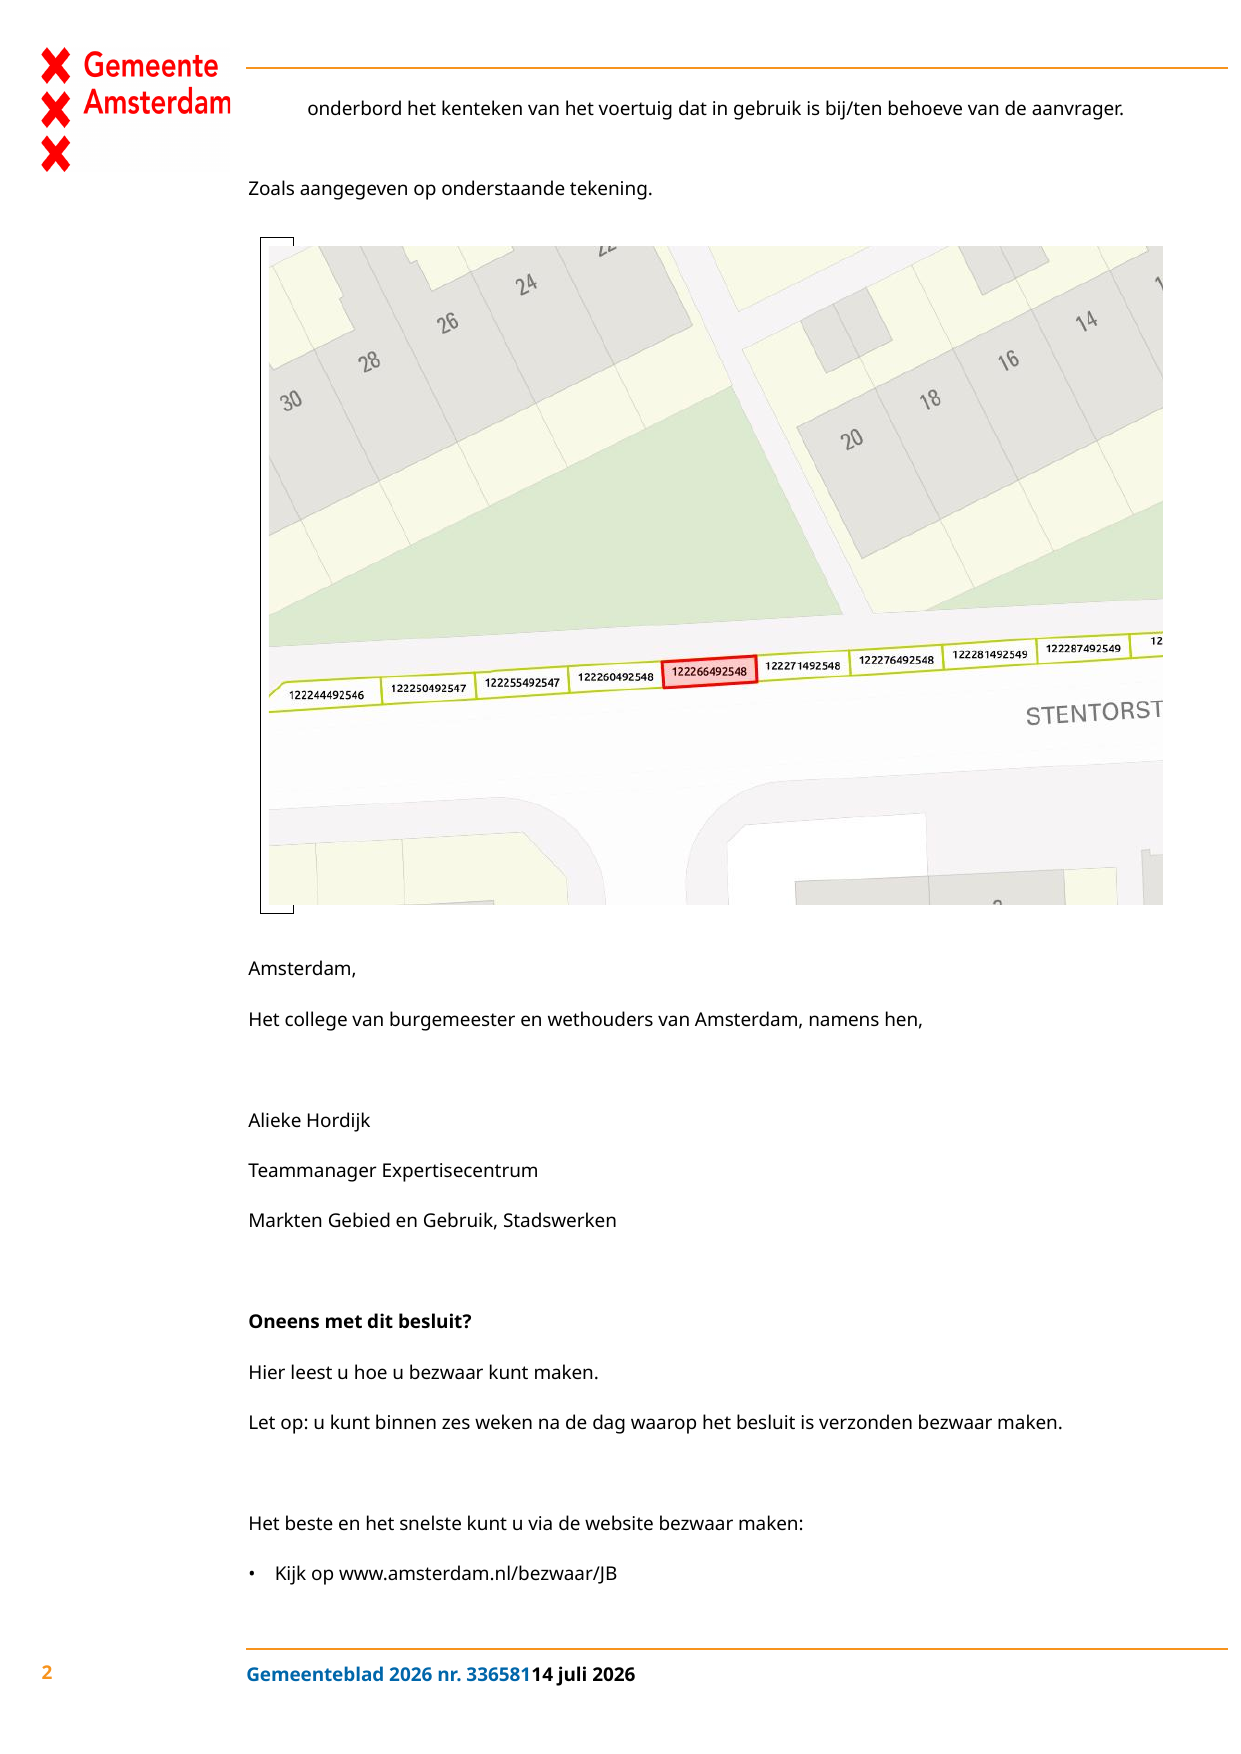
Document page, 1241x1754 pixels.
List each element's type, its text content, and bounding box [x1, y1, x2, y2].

text Het college van burgemeester en wethouders van Amsterdam, namens hen, [248, 1006, 1152, 1032]
text Hier leest u hoe u bezwaar kunt maken. [248, 1359, 1152, 1385]
text Markten Gebied en Gebruik, Stadswerken [248, 1208, 1152, 1233]
list onderbord het kenteken van het voertuig dat in gebruik is bij/ten behoeve van de aanvrager. [248, 95, 1152, 121]
text Teammanager Expertisecentrum [248, 1157, 1152, 1183]
picture [41, 47, 231, 172]
text Zoals aangegeven op onderstaande tekening. [248, 175, 1152, 201]
picture [268, 246, 1163, 905]
text Het beste en het snelste kunt u via de website bezwaar maken: [248, 1510, 1152, 1536]
text Alieke Hordijk [248, 1107, 1152, 1133]
text • Kijk op www.amsterdam.nl/bezwaar/JB [248, 1561, 1152, 1586]
text Amsterdam, [248, 956, 1152, 981]
text Let op: u kunt binnen zes weken na de dag waarop het besluit is verzonden bezwaar maken. [248, 1409, 1152, 1435]
text Oneens met dit besluit? [248, 1308, 1152, 1334]
